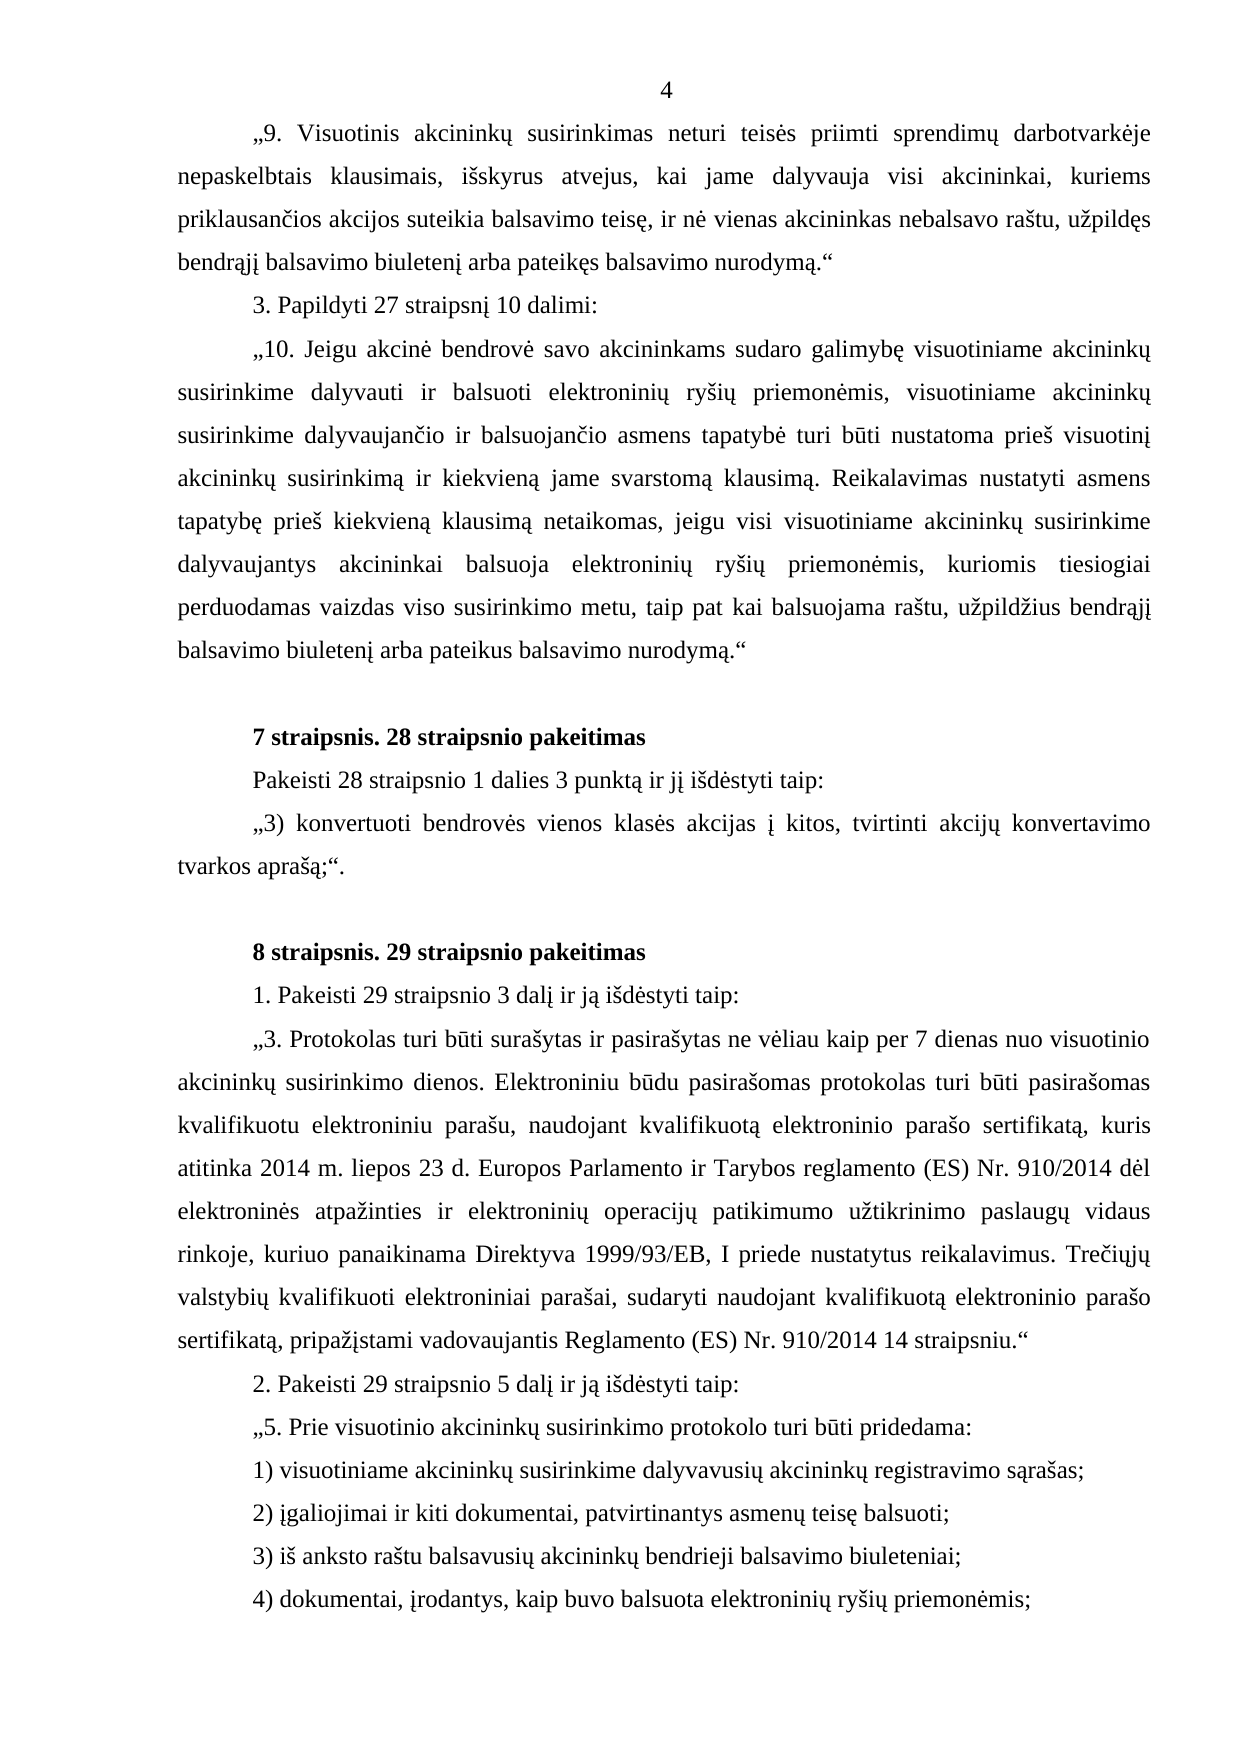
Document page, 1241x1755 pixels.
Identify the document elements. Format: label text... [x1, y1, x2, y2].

text „3. Protokolas turi būti surašytas ir pasirašytas ne vėliau kaip per 7 dienas nuo visuotinio akcininkų susirinkimo dienos. Elektroniniu būdu pasirašomas protokolas turi būti pasirašomas kvalifikuotu elektroniniu parašu, naudojant kvalifikuotą elektroninio parašo sertifikatą, kuris atitinka 2014 m. liepos 23 d. Europos Parlamento ir Tarybos reglamento (ES) Nr. 910/2014 dėl elektroninės atpažinties ir elektroninių operacijų patikimumo užtikrinimo paslaugų vidaus rinkoje, kuriuo panaikinama Direktyva 1999/93/EB, I priede nustatytus reikalavimus. Trečiųjų valstybių kvalifikuoti elektroniniai parašai, sudaryti naudojant kvalifikuotą elektroninio parašo sertifikatą, pripažįstami vadovaujantis Reglamento (ES) Nr. 910/2014 14 straipsniu.“ [177, 1024, 1152, 1354]
text 1) visuotiniame akcininkų susirinkime dalyvavusių akcininkų registravimo sąrašas; [177, 1455, 1152, 1484]
text 3) iš anksto raštu balsavusių akcininkų bendrieji balsavimo biuleteniai; [177, 1541, 1152, 1570]
text 4) dokumentai, įrodantys, kaip buvo balsuota elektroninių ryšių priemonėmis; [177, 1584, 1152, 1613]
text Pakeisti 28 straipsnio 1 dalies 3 punktą ir jį išdėstyti taip: [177, 765, 1152, 794]
text 3. Papildyti 27 straipsnį 10 dalimi: [177, 291, 1152, 319]
text „10. Jeigu akcinė bendrovė savo akcininkams sudaro galimybę visuotiniame akcininkų susirinkime dalyvauti ir balsuoti elektroninių ryšių priemonėmis, visuotiniame akcininkų susirinkime dalyvaujančio ir balsuojančio asmens tapatybė turi būti nustatoma prieš visuotinį akcininkų susirinkimą ir kiekvieną jame svarstomą klausimą. Reikalavimas nustatyti asmens tapatybę prieš kiekvieną klausimą netaikomas, jeigu visi visuotiniame akcininkų susirinkime dalyvaujantys akcininkai balsuoja elektroninių ryšių priemonėmis, kuriomis tiesiogiai perduodamas vaizdas viso susirinkimo metu, taip pat kai balsuojama raštu, užpildžius bendrąjį balsavimo biuletenį arba pateikus balsavimo nurodymą.“ [177, 334, 1152, 664]
text 7 straipsnis. 28 straipsnio pakeitimas [177, 722, 1152, 751]
text 2) įgaliojimai ir kiti dokumentai, patvirtinantys asmenų teisę balsuoti; [177, 1498, 1152, 1527]
text 8 straipsnis. 29 straipsnio pakeitimas [177, 937, 1152, 966]
text „9. Visuotinis akcininkų susirinkimas neturi teisės priimti sprendimų darbotvarkėje nepaskelbtais klausimais, išskyrus atvejus, kai jame dalyvauja visi akcininkai, kuriems priklausančios akcijos suteikia balsavimo teisę, ir nė vienas akcininkas nebalsavo raštu, užpildęs bendrąjį balsavimo biuletenį arba pateikęs balsavimo nurodymą.“ [177, 118, 1152, 276]
text „5. Prie visuotinio akcininkų susirinkimo protokolo turi būti pridedama: [177, 1412, 1152, 1441]
text 2. Pakeisti 29 straipsnio 5 dalį ir ją išdėstyti taip: [177, 1369, 1152, 1397]
text 1. Pakeisti 29 straipsnio 3 dalį ir ją išdėstyti taip: [177, 981, 1152, 1009]
text „3) konvertuoti bendrovės vienos klasės akcijas į kitos, tvirtinti akcijų konvertavimo tvarkos aprašą;“. [177, 808, 1152, 880]
